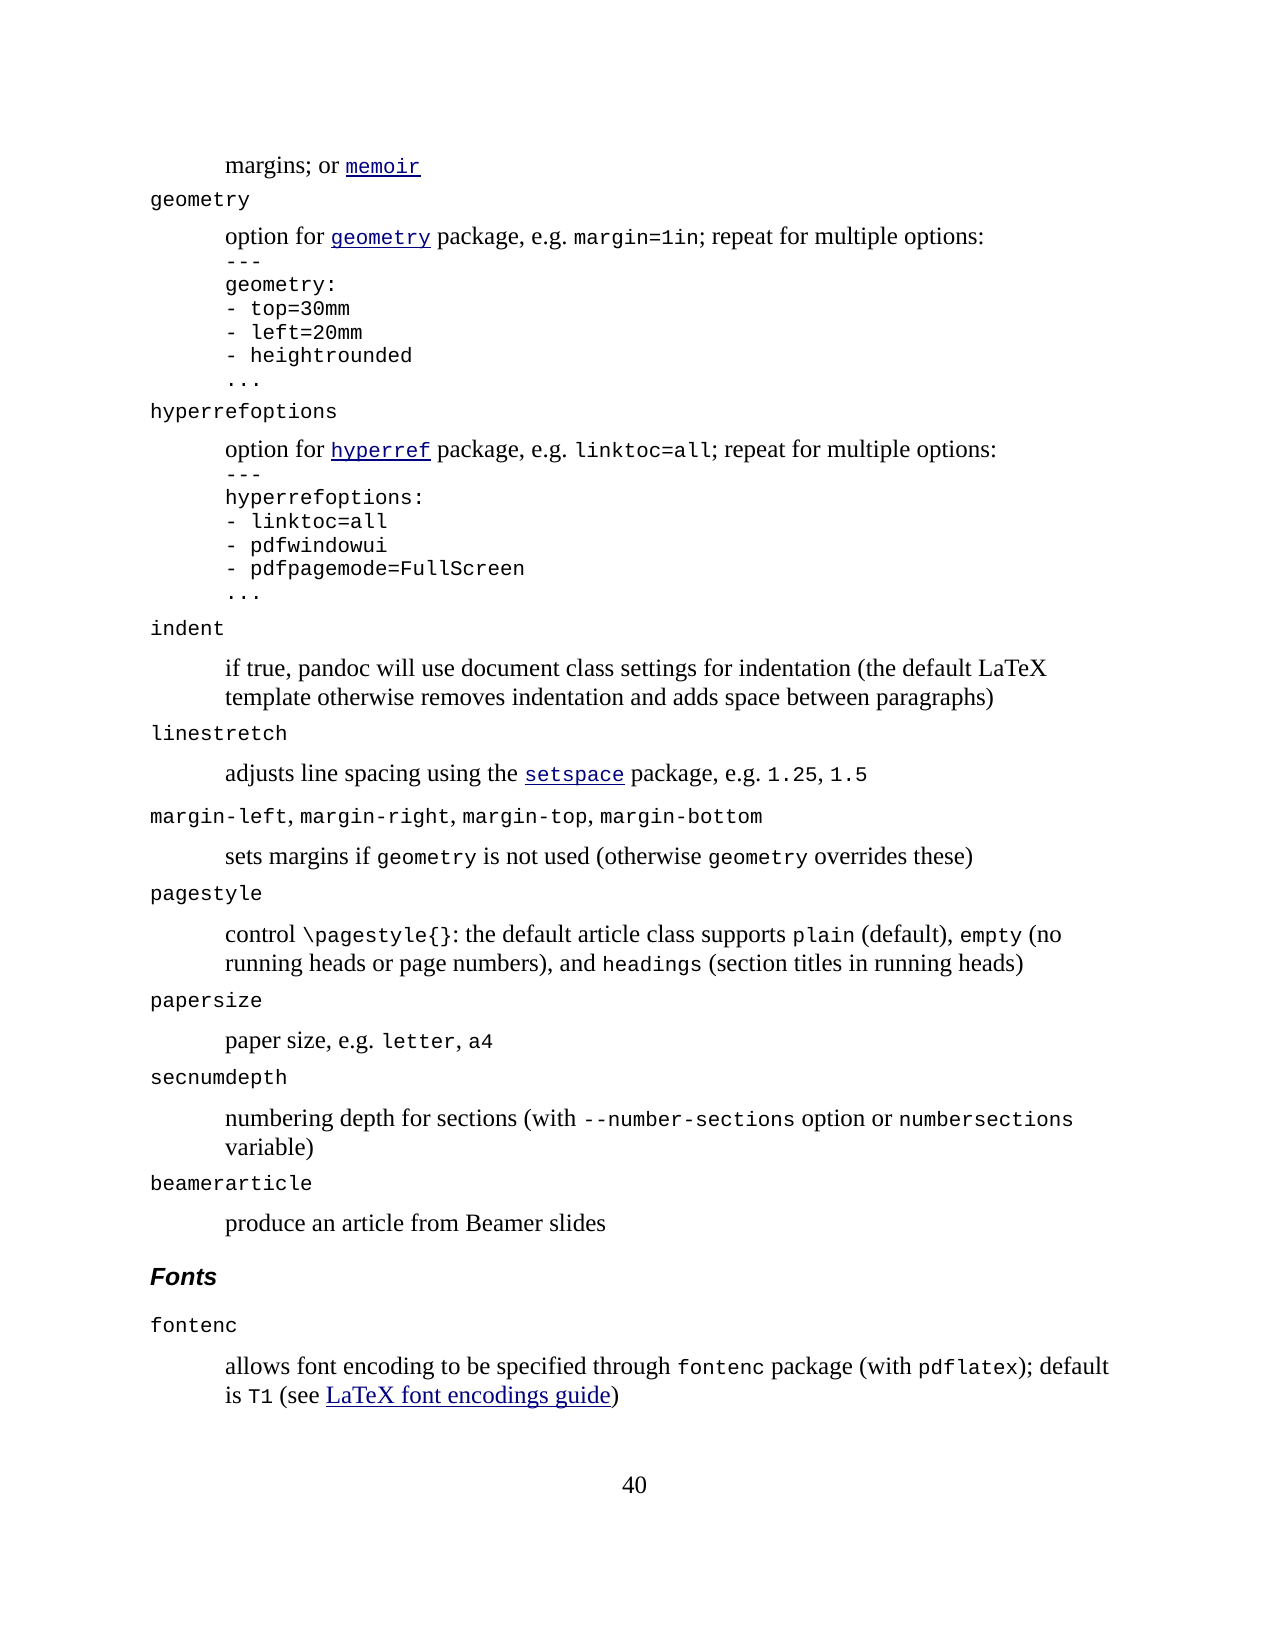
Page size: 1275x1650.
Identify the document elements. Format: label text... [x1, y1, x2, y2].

text - linktoc=all [225, 511, 1125, 535]
text numbering depth for sections (with --number-sections option or numbersections variable) [225, 1103, 1125, 1161]
text - left=20mm [225, 322, 1125, 345]
text paper size, e.g. letter, a4 [225, 1025, 1125, 1055]
text - heightrounded [225, 345, 1125, 369]
text fontenc [150, 1315, 1125, 1339]
text - top=30mm [225, 298, 1125, 322]
text if true, pandoc will use document class settings for indentation (the default LaTeX template otherwise removes indentation and adds space between paragraphs) [225, 653, 1125, 711]
text sets margins if geometry is not used (otherwise geometry overrides these) [225, 841, 1125, 871]
text --- [225, 464, 1125, 487]
text ... [225, 582, 1125, 606]
text margins; or memoir [225, 150, 1125, 179]
text allows font encoding to be specified through fontenc package (with pdflatex); default is T1 (see LaTeX font encodings guide) [225, 1351, 1125, 1410]
text produce an article from Beamer slides [225, 1208, 1125, 1237]
text indent [150, 618, 1125, 641]
text margin-left, margin-right, margin-top, margin-bottom [150, 800, 1125, 829]
text option for geometry package, e.g. margin=1in; repeat for multiple options: [225, 221, 1125, 251]
text linestretch [150, 723, 1125, 746]
text beamerarticle [150, 1173, 1125, 1197]
text geometry: [225, 274, 1125, 298]
text geometry [150, 188, 1125, 212]
text secnumdepth [150, 1067, 1125, 1091]
text hyperrefoptions [150, 402, 1125, 425]
text option for hyperref package, e.g. linktoc=all; repeat for multiple options: [225, 434, 1125, 464]
text pagestyle [150, 883, 1125, 907]
text - pdfpagemode=FullScreen [225, 558, 1125, 582]
text papersize [150, 990, 1125, 1013]
text ... [225, 369, 1125, 393]
text hyperrefoptions: [225, 487, 1125, 511]
text control \pagestyle{}: the default article class supports plain (default), empty (no running heads or page numbers), and headings (section titles in running heads) [225, 919, 1125, 978]
subtitle Fonts [150, 1262, 1125, 1291]
text --- [225, 251, 1125, 274]
text - pdfwindowui [225, 535, 1125, 558]
text adjusts line spacing using the setspace package, e.g. 1.25, 1.5 [225, 758, 1125, 788]
